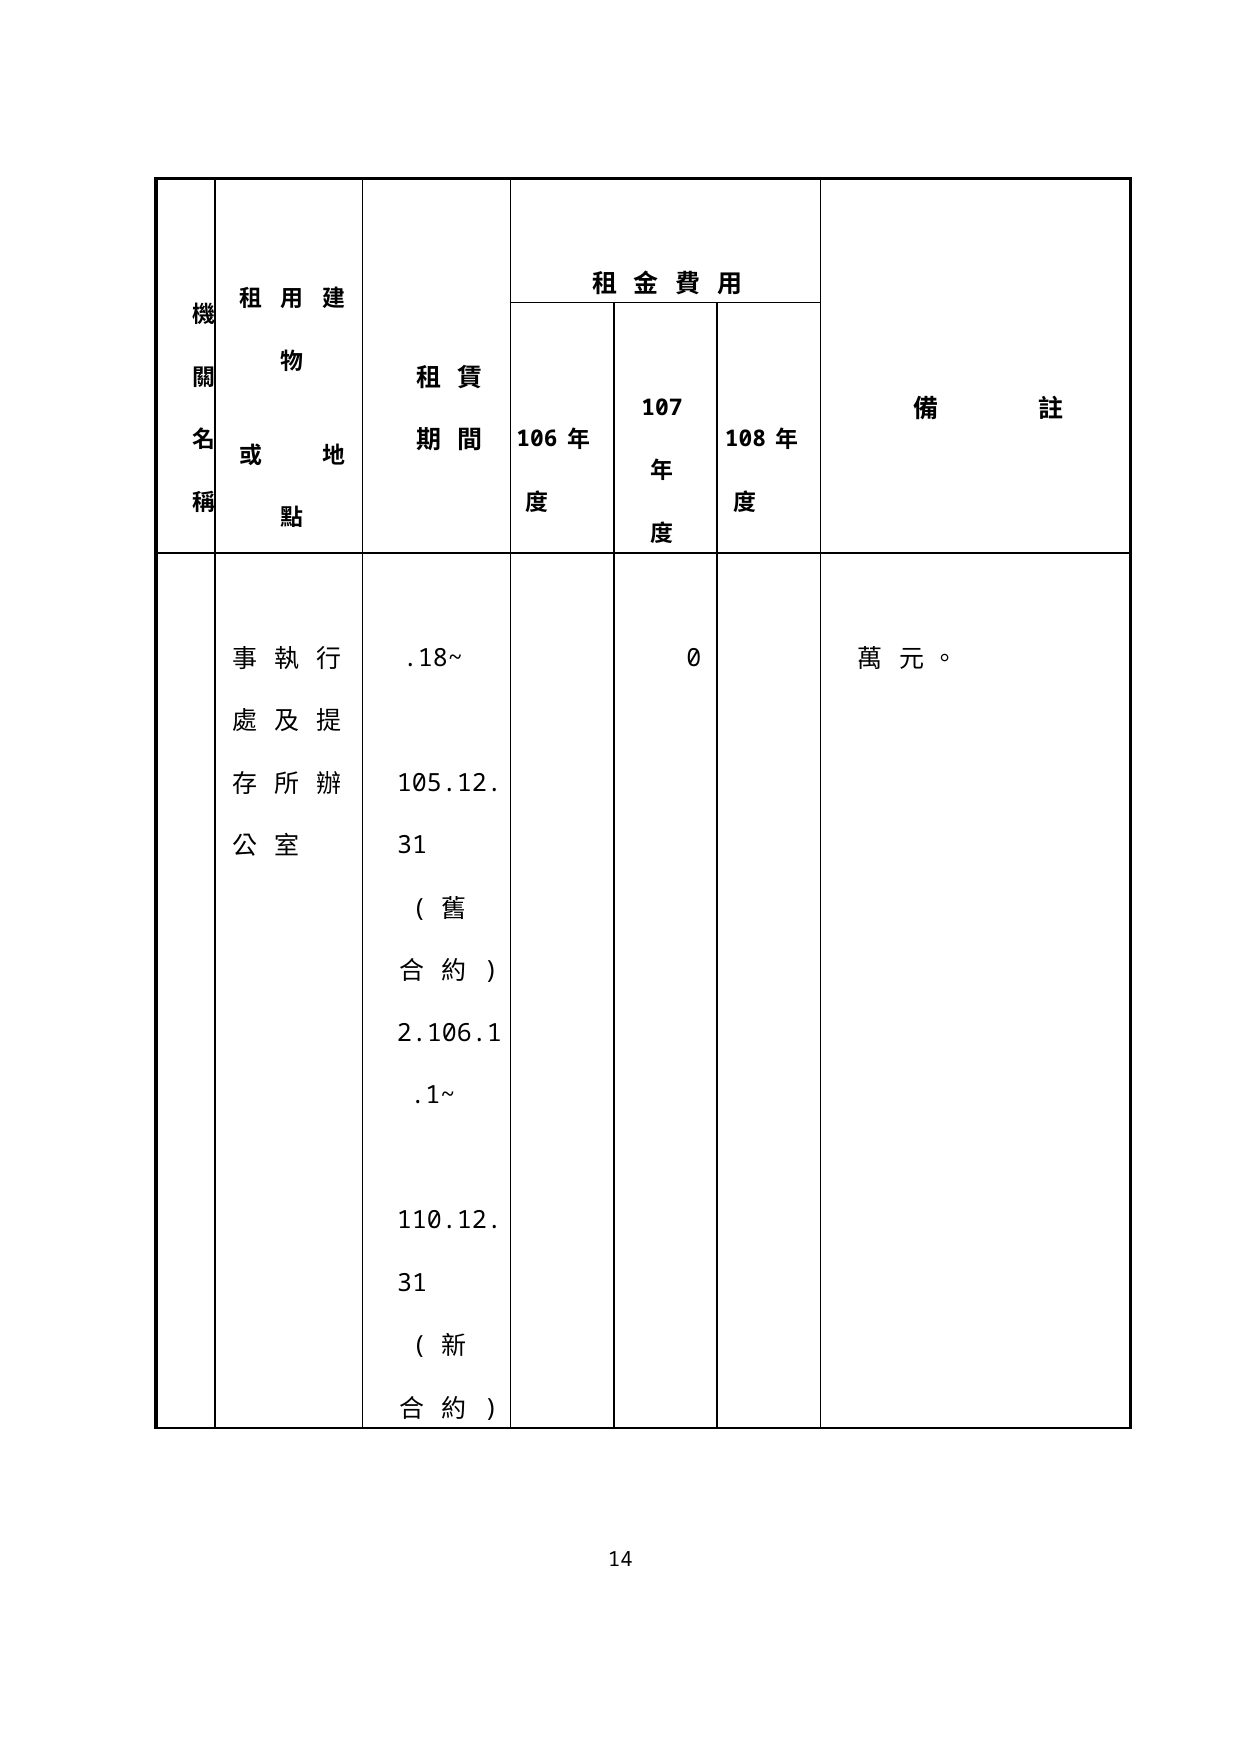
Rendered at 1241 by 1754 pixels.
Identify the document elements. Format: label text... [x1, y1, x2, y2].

table_cell [511, 554, 613, 1427]
table_cell 事執行處及提存所辦公室 [216, 554, 362, 1427]
table_cell 106年度 [511, 303, 613, 552]
table_cell .18~ 105.12.31 (舊合約) 2.106.1.1~ 110.12.31 (新合約) [363, 554, 510, 1427]
table_cell 0 [615, 554, 716, 1427]
table_header 租用建物 或 地 點 [216, 180, 362, 552]
table_header 租賃期間 [363, 180, 510, 552]
table_header 備 註 [821, 180, 1129, 552]
table_cell [718, 554, 820, 1427]
table_header 機關名稱 [158, 180, 214, 552]
table_header 租金費用 [511, 180, 820, 302]
table_cell 108年度 [718, 303, 820, 552]
table_cell 萬元。 [821, 554, 1129, 1427]
table_cell [158, 554, 214, 1427]
table_cell 107年度 [615, 303, 716, 552]
